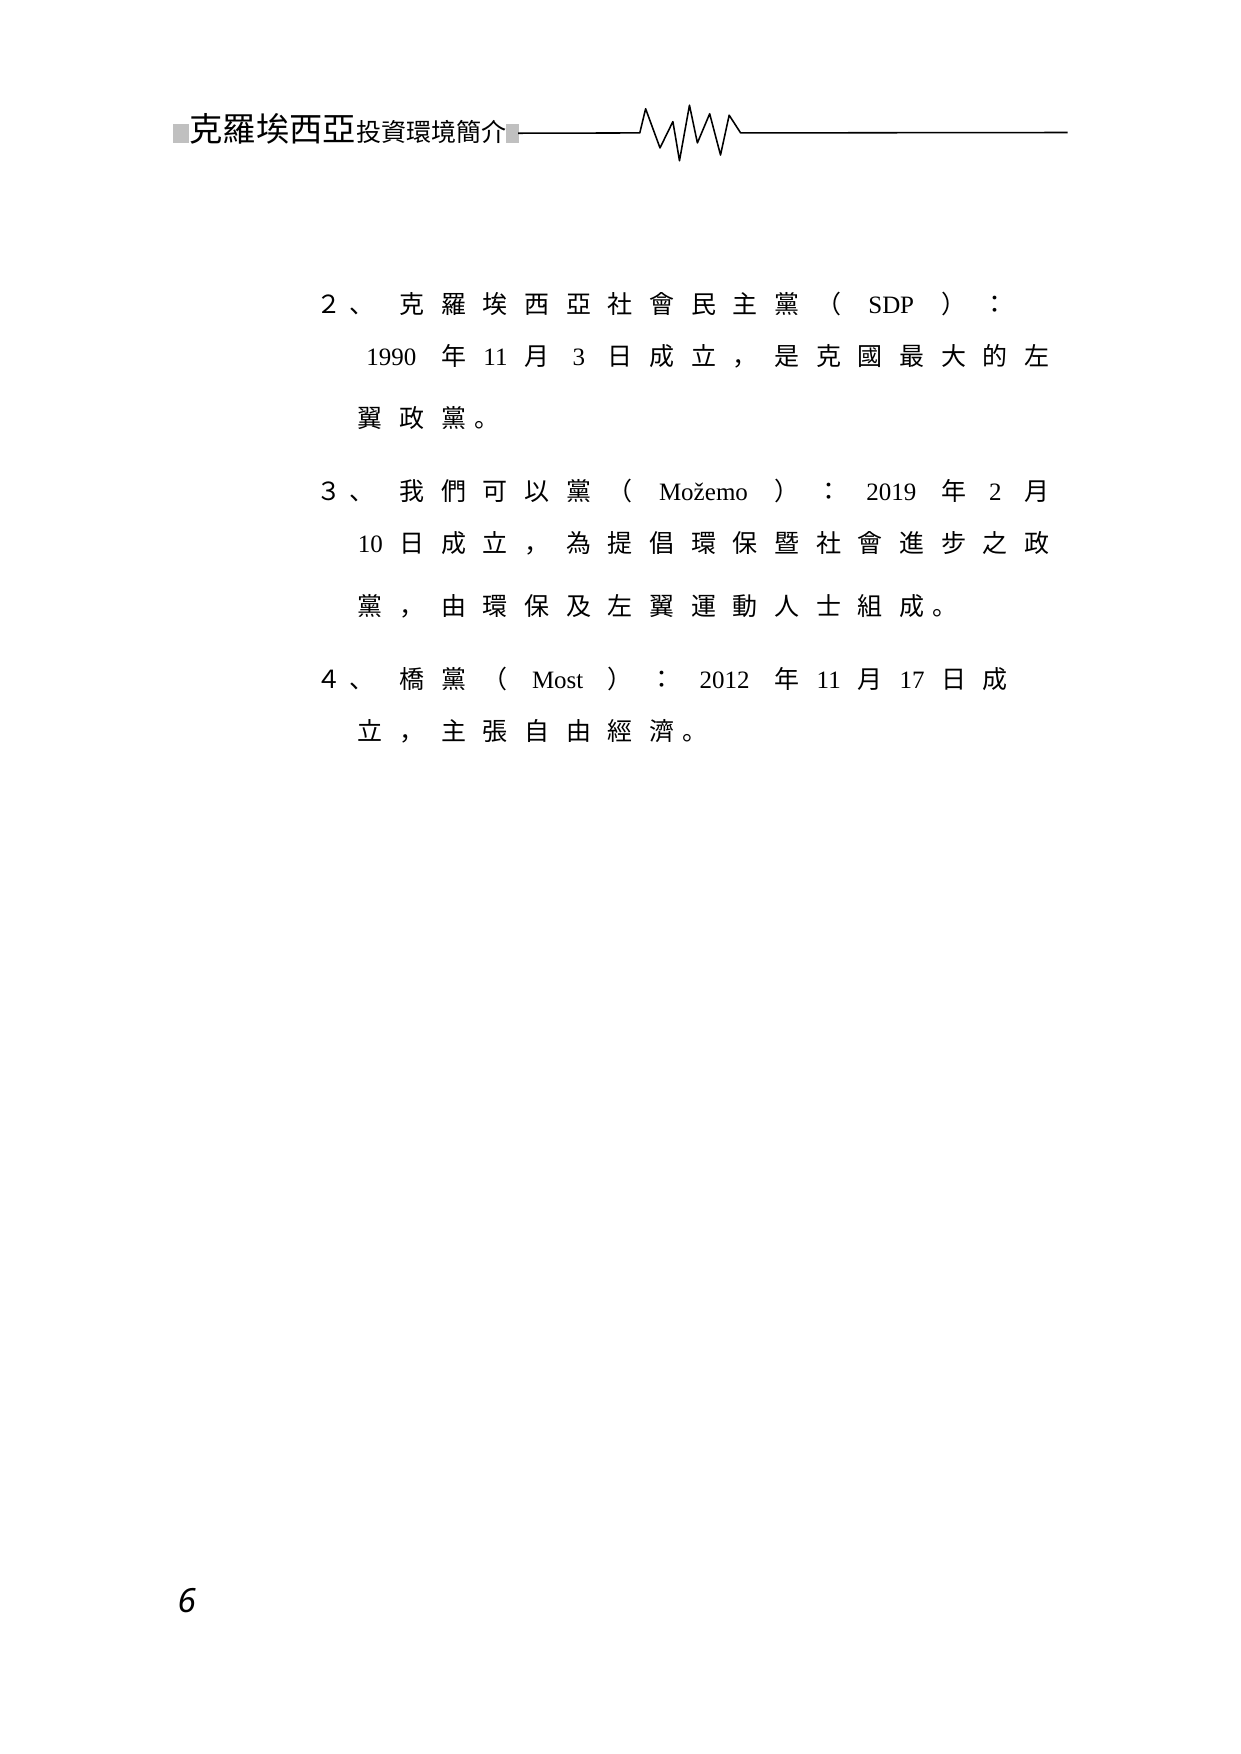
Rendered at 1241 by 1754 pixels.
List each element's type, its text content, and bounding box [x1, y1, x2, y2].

text ４、橋黨（Most）：2012年11月17日成立，主張自由經濟。 [281, 625, 1058, 750]
text ２、克羅埃西亞社會民主黨（SDP）：1990年11月3日成立，是克國最大的左翼政黨。 [281, 250, 1058, 438]
text ３、我們可以黨（Možemo）：2019年2月10日成立，為提倡環保暨社會進步之政黨，由環保及左翼運動人士組成。 [281, 438, 1058, 625]
